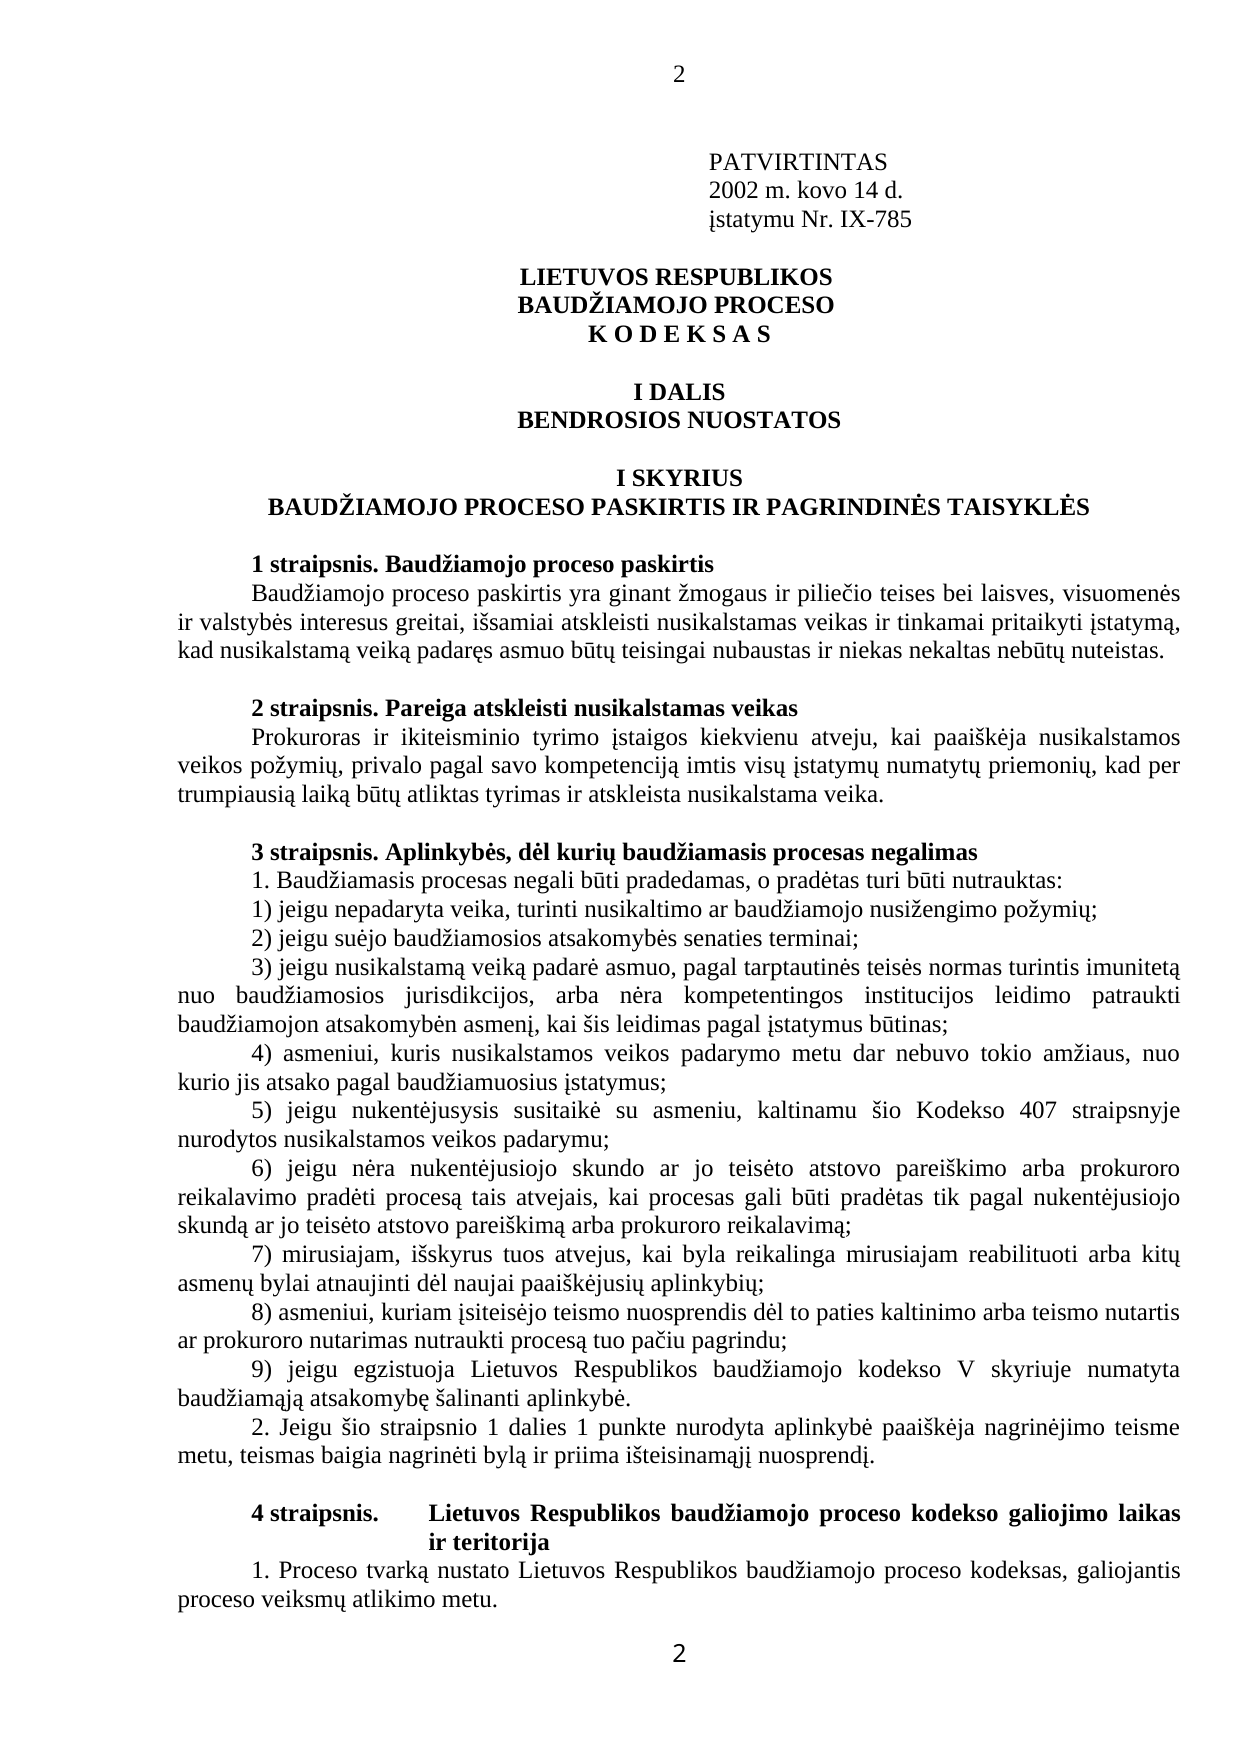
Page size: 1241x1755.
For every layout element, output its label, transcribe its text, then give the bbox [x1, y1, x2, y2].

text Lietuvos Respublikos [177, 262, 1181, 291]
text 1 straipsnis. Baudžiamojo proceso paskirtis [177, 549, 1181, 578]
text 2) jeigu suėjo baudžiamosios atsakomybės senaties terminai; [177, 923, 1181, 952]
text 6) jeigu nėra nukentėjusiojo skundo ar jo teisėto atstovo pareiškimo arba prokuroro reikalavimo pradėti procesą tais atvejais, kai procesas gali būti pradėtas tik pagal nukentėjusiojo skundą ar jo teisėto atstovo pareiškimą arba prokuroro reikalavimą; [177, 1153, 1181, 1239]
text 3) jeigu nusikalstamą veiką padarė asmuo, pagal tarptautinės teisės normas turintis imunitetą nuo baudžiamosios jurisdikcijos, arba nėra kompetentingos institucijos leidimo patraukti baudžiamojon atsakomybėn asmenį, kai šis leidimas pagal įstatymus būtinas; [177, 952, 1181, 1038]
text bAUDŽIAMOJO pROCESO PASKIRTIS IR pagrindinės tAISYKLĖS [177, 492, 1181, 521]
text įstatymu Nr. IX-785 [177, 204, 1181, 233]
text 4) asmeniui, kuris nusikalstamos veikos padarymo metu dar nebuvo tokio amžiaus, nuo kurio jis atsako pagal baudžiamuosius įstatymus; [177, 1038, 1181, 1096]
text 1. Baudžiamasis procesas negali būti pradedamas, o pradėtas turi būti nutrauktas: [177, 866, 1181, 894]
text k o d e k s a s [177, 319, 1181, 348]
text 2 straipsnis. Pareiga atskleisti nusikalstamas veikas [177, 693, 1181, 722]
text 1) jeigu nepadaryta veika, turinti nusikaltimo ar baudžiamojo nusižengimo požymių; [177, 894, 1181, 923]
text Baudžiamojo proceso paskirtis yra ginant žmogaus ir piliečio teises bei laisves, visuomenės ir valstybės interesus greitai, išsamiai atskleisti nusikalstamas veikas ir tinkamai pritaikyti įstatymą, kad nusikalstamą veiką padaręs asmuo būtų teisingai nubaustas ir niekas nekaltas nebūtų nuteistas. [177, 578, 1181, 664]
text PATVIRTINTAS [177, 147, 1181, 176]
text 3 straipsnis. Aplinkybės, dėl kurių baudžiamasis procesas negalimas [177, 837, 1181, 866]
text Baudžiamojo proceso [177, 291, 1181, 319]
text I skyrius [177, 463, 1181, 492]
text 2. Jeigu šio straipsnio 1 dalies 1 punkte nurodyta aplinkybė paaiškėja nagrinėjimo teisme metu, teismas baigia nagrinėti bylą ir priima išteisinamąjį nuosprendį. [177, 1412, 1181, 1469]
text BENDROSIOS NUOSTATOS [177, 406, 1181, 434]
text 2002 m. kovo 14 d. [177, 176, 1181, 204]
text 8) asmeniui, kuriam įsiteisėjo teismo nuosprendis dėl to paties kaltinimo arba teismo nutartis ar prokuroro nutarimas nutraukti procesą tuo pačiu pagrindu; [177, 1297, 1181, 1354]
text I dalis [177, 377, 1181, 406]
text 4 straipsnis. Lietuvos Respublikos baudžiamojo proceso kodekso galiojimo laikas ir teritorija [251, 1498, 1181, 1556]
text 9) jeigu egzistuoja Lietuvos Respublikos baudžiamojo kodekso V skyriuje numatyta baudžiamąją atsakomybę šalinanti aplinkybė. [177, 1354, 1181, 1412]
text 5) jeigu nukentėjusysis susitaikė su asmeniu, kaltinamu šio Kodekso 407 straipsnyje nurodytos nusikalstamos veikos padarymu; [177, 1096, 1181, 1153]
text 7) mirusiajam, išskyrus tuos atvejus, kai byla reikalinga mirusiajam reabilituoti arba kitų asmenų bylai atnaujinti dėl naujai paaiškėjusių aplinkybių; [177, 1239, 1181, 1297]
text 1. Proceso tvarką nustato Lietuvos Respublikos baudžiamojo proceso kodeksas, galiojantis proceso veiksmų atlikimo metu. [177, 1556, 1181, 1613]
text Prokuroras ir ikiteisminio tyrimo įstaigos kiekvienu atveju, kai paaiškėja nusikalstamos veikos požymių, privalo pagal savo kompetenciją imtis visų įstatymų numatytų priemonių, kad per trumpiausią laiką būtų atliktas tyrimas ir atskleista nusikalstama veika. [177, 722, 1181, 808]
